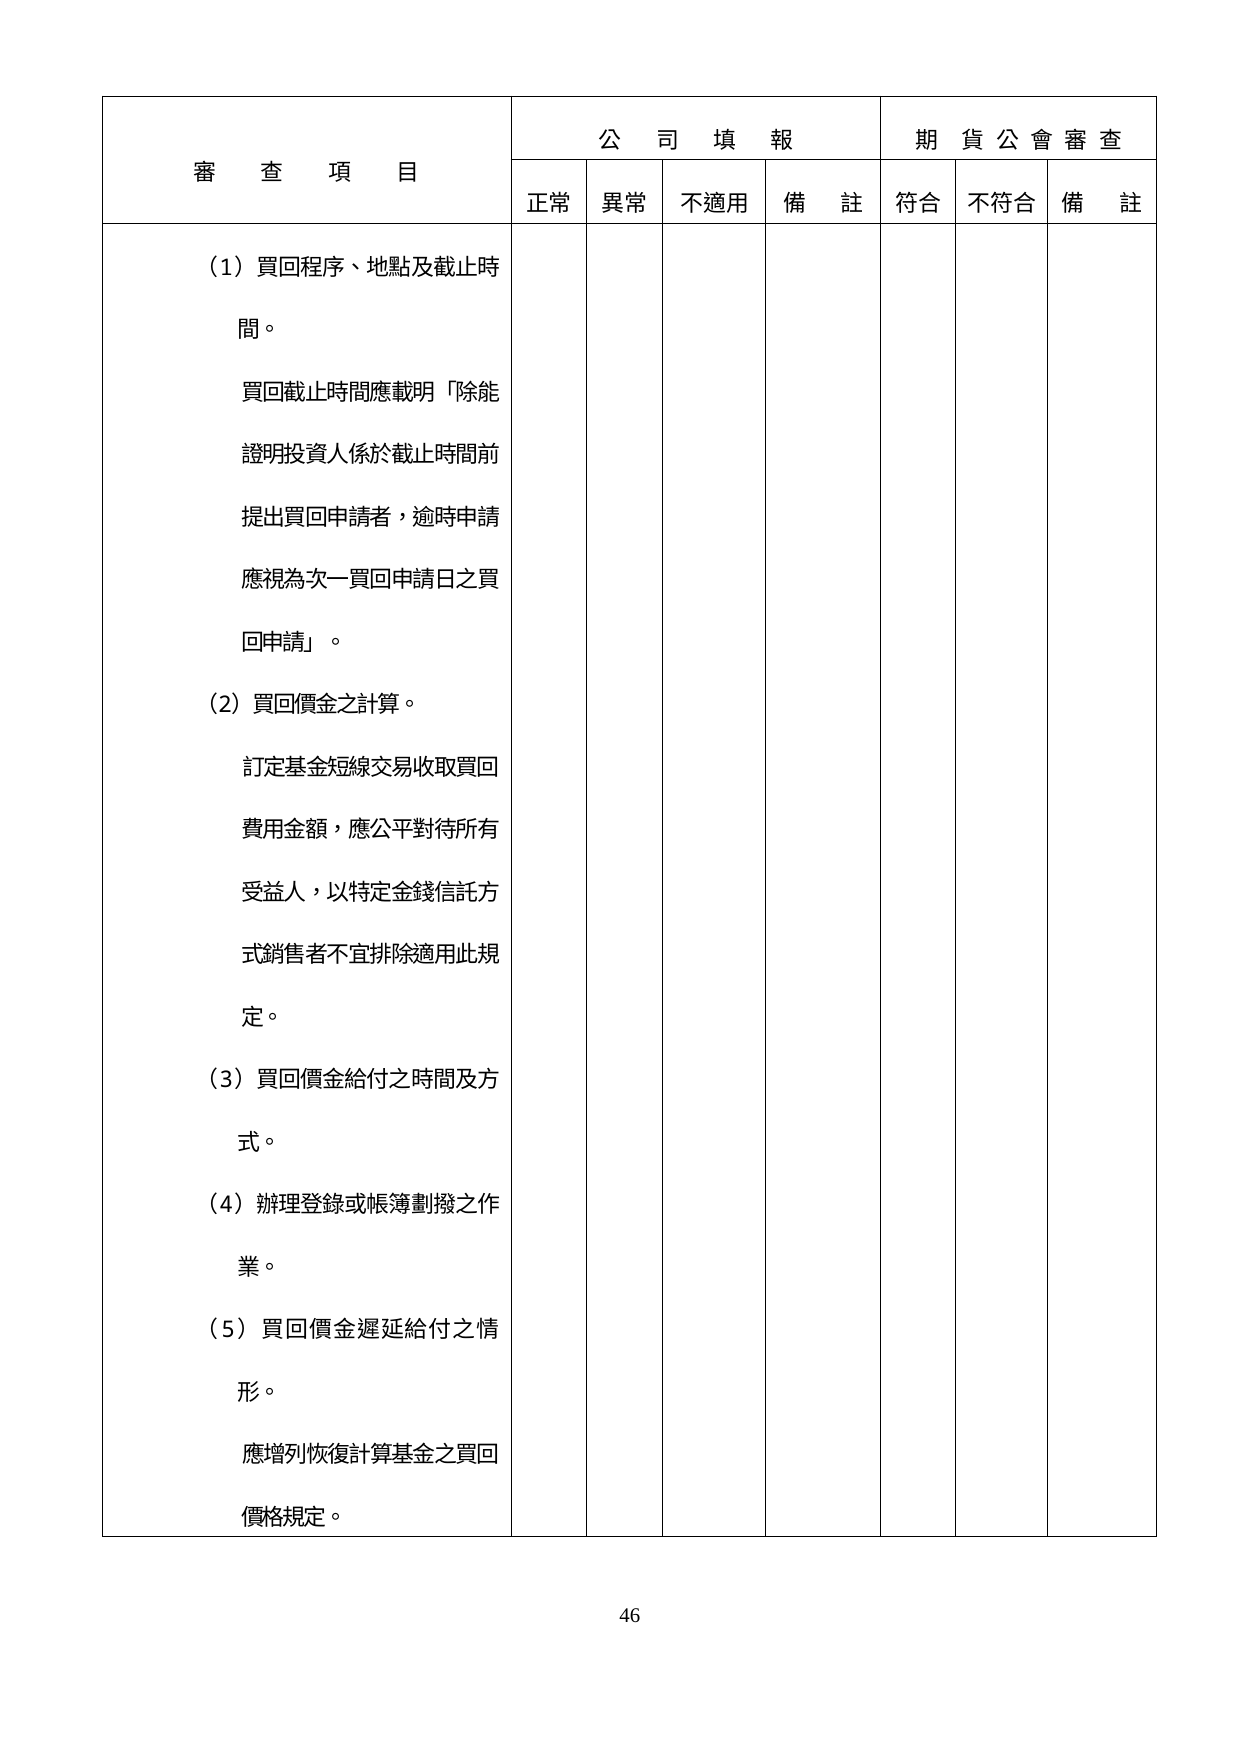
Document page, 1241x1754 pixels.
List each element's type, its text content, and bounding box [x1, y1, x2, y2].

table_cell 符合 [881, 160, 955, 223]
table_header 公 司 填 報 [512, 97, 880, 159]
table_cell 不適用 [663, 160, 765, 223]
table_cell [512, 224, 586, 1536]
table_cell [1048, 224, 1156, 1536]
table_cell 備 註 [766, 160, 880, 223]
table_cell 不符合 [956, 160, 1047, 223]
table_cell 異常 [587, 160, 662, 223]
table_header 期 貨 公 會 審 查 [881, 97, 1156, 159]
table_header 審 查 項 目 [103, 97, 511, 223]
table_cell 【公開說明書】 ※下列資料應符合本會規定之格式： 是否依期貨信託事業募集期貨信託基金公開說明書應行記載事項準則規定，於所編製公開說明書封面註明係申請用之稿本。 是否依期貨信託事業募集期貨信託基金公開說明書應行記載事項準則規定，記載下列事項： （一）編製目錄及頁次。 （二）封面依序刊印事項： 1.基金名稱（保本型基金應用括弧以不同顯著顏色標明保本比率及基金之類型(保證型或保護型)）；傘型基金應標明「傘型期貨信託基金」文字；指數股票型基金應標明「指數股票型期貨信託基金」文字。 2.基本交易及投資方針。 3.基金型態（例如開放式）。 4.基金投資國外地區者，註明「投資國外」。 5.基金以外幣計價者，註明本基金以______幣計價。 6.本次核准發行總面額（註：發行指數股票型基金得不記載）。 7.本次核准發行受益權單位數（註：發行指數股票型基金得不記載）。 8.保本型基金為保證型者，保證機構之名稱。 9.期貨信託事業之名稱。 10.以顯著方式刊印下列文字： （1）「本期貨信託基金經金融監督管理委員會核准，惟不表示本基金絕無風險。本期貨信託事業以往之經理績效不保證本基金之最低投資收益；本期貨信託事業除盡善良管理人之注意義務外，不負責本基金之盈虧，亦不保證最低之收益。」。 （2）「期貨信託基金從事之期貨交易具低保證金之財務槓桿特性，在可能產生極大利潤的同時也可能產生極大的損失，致基金受益權單位淨資產價值大幅增減，投資人投資基金前，應審慎考慮本身的財務能力及經濟狀況是否適合於這種投資，並詳讀本公開說明書及至少考量第__頁開始載示之風險因素、第__頁買回開始日、第__頁短線交易及第__頁損益兩平估計等事項。」。 （3）保本型期貨信託基金為保證型者，應刊印「本期貨信託基金經金融監督管理委員會核准，惟不表示本基金絕無風險。投資人持有本基金至到期日時，始可享有__％的本金保證。投資人於到期日前買回者或有本基金信託契約第__條第__款至第__款應終止之情事者，不在保證範圍，投資人應承擔整個投資期間之相關費用，並依當時淨值計算買回價格。投資人應了解到期日前本基金之淨值可能因市場因素而波動。投資人在進行投資前，應確定已充分瞭解本基金之風險與特性。」等文字。 （4）保本型期貨信託基金為保護型者，應刊印「本期貨信託基金無提供保證機構保證之機制，係透過投資工具達成保護本金之功能。本基金經金融監督管理委員會核准，惟不表示本基金絕無風險。投資人持有本基金至到期日時，始可享有____％的本金保護。投資人於到期日前買回者或有本基金信託契約第___條應提前終止之情事者，不在保護範圍，投資人應承擔整個投資期間之相關費用，並依當時淨值計算買回價格。投資人應了解到期日前本基金之淨值可能因市場因素而波動，因保護並非保證，投資標的之發行人違約或發生信用風險等因素，將無法達到本金保護之效果，投資人在進行投資前，應確定已充分瞭解本基金之風險與特性。」等文字，後段文字並應以加大粗黑字體或不同顏色等特別顯著方式刊印。 （5）本公開說明書之內容如有虛偽或隱匿之情事者，應由本期貨信託事業與負責人及其他曾在公開說明書上簽章者依法負責。 （6）查詢本公開說明書之網址，包括本會指定之資訊申報網站之網址及公司揭露公開說明書相關資料之網址。（公開資訊觀測站網址應為 http://www.fundclear.com.tw） （7）信託業兼營期貨信託事業經本會核准得自行保管期貨信託基金資產者，應標明自行保管及設有信託監察人之字句。 11.刊印日期。 （三）封裏依序刊印下列事項： 期貨信託事業總公司之名稱、地址、網址及電話，發言人之姓名、職稱、聯絡電話及電子郵件信箱。 基金保管機構之名稱、地址、網址及電話。信託業兼營期貨信託事業向不特定人募集經本會核准得自行保管期貨信託基金資產者，應載明信託監察人之姓名或名稱、地址、網址或電子郵件信箱及電話。 國外受託保管機構之名稱、地址、網址及電話。 期貨信託基金經保證機構保證者，保證機構之名稱、地址、網址及電話。 受益憑證事務代理機構之名稱、地址、網址及電話。 期貨信託基金之財務報告簽證會計師姓名、事務所名稱、地址、網址及電話。 期貨信託事業或期貨信託基金經信用評等機構評等者，信用評等機構之名稱、地址、網址及電話。 公開說明書之分送計畫：說明公開說明書之陳列處所、分送方式及索取公開說明書之方法。 受委任國外專業機構提供顧問服務公司之名稱、地址、網址及電話。 受全權委託運用期貨信託基金從事交易或投資之專業機構名稱、地址、網址及電話。 期貨信託契約查閱及洽購處所。 （四）目錄前一頁應以顯著方式刊印風險預告書內容及「本風險預告書並未完整揭露投資本期貨信託基金之風險，詳細風險因素請詳第__頁」。 （五）封底應刊印事項：期貨信託事業及其董事長簽名或蓋章。 （六）基金概況應刊印事項： 1.基金簡介： 發行總面額（註：發行指數股票型基金得不記載）。 受益權單位總數（註：發行指數股票型基金得不記載）。 每受益權單位面額。 得否追加發行（註：發行指數股票型基金得不記載）。 成立條件 (有成立日期者，應一併列明）。 預定發行日期。 存續期間。 投資地區及標的。保本型期貨信託基金應再列示投資固定收益商品及從事期貨交易之預估比率、所投資之固定收益商品評等等級及到期期限、商品及期貨交易契約之發行者、交易對象等。 基本交易及投資方針、範圍簡述。 銷售開始日。 銷售方式。 銷售價格。 最低申購金額。 買回開始日。保本型期貨信託基金接受買回之方式及因應買回處分資產之程序。 買回費用。 買回價格。 經理費，保本型期貨信託基金之經理費率及收取方式應以明顯字體列示。 保管費 (信託業兼營期貨信託事業經本會核准得自行保管期貨信託基金資產者，其信託監察人之報酬)。 期貨信託基金經保證機構保證者，保證機構之業務性質、財務狀況（含資本適足率）、保證條件、範圍、保證費及保證契約主要內容；並以釋例說明保證機制及高於保證金額之潛在回報之計算方法。 是否分配收益。 基金短線交易之認定標準及相關費用收取標準；並刊印「不歡迎受益人進行短線交易」等文字。 期貨信託事業為防制洗錢而可能要求申購人提出之文件及拒絕申購之情況。 2.基金性質： （1）基金之設立及其依據。 （2）期貨信託契約關係。 （3）追加募集基金者，應刊印該基金成立時及歷次追加發行之情形。 3.期貨信託事業之職責（概述）。 4.基金保管機構之職責（概述）（信託業兼營期貨信託業務經本會核准得自行保管基金資產者，應記載信託監察人之職責）。 5.基金保證機構之職責(概述)。 6.基金交易及投資： 期貨信託基金交易及投資方針、範圍，包括從事期貨交易及投資期貨相關現貨商品之類別及其占淨資產之比例、從事期貨交易之預計最大槓桿倍數。 期貨信託事業運用基金投資之決策過程、基金經理人之姓名、主要經(學)歷及權限。基金經理人同時管理其他基金者，應揭露所管理之其他基金名稱及所採取防止利益衝突之措施： a.基金經理人主要經歷應加註起迄時間。 b.基金經理人管理1檔基金以上者，請詳述公司實際採行之防範措施。 c.決策過程如有採用交易程式者，亦應予以說明該交易程式之性質及採用之考量因素。 基金運用之限制： 有關各投資標的信用評等及存續期間政策之規定，勿分散說明，集中陳述為宜。 基金參與股票發行公司股東會行使表決權之處理原則及方法： a.是否符合期貨信託事業管理規則第26條第2項第6款及第54條第2項準用第26條第2項第6款規定，期貨信託事業及其負責人、部門主管、分支機構經理人、其他業務人員或受僱人，不得轉讓出席股東會委託書或藉行使基金持有股票之投票表決權，收受金錢或其他利益。 b.是否依期貨信託事業管理規則第34條第4項規定，出席股東會行使表決權並應作成書面紀錄，循序編號建檔並至少保存5年。 組合型基金參與子基金之受益人會議行使表決權之處理原則及方法： a.期貨信託事業應依據子基金之信託契約或公開說明書之規定行使表決權，並基於受益人之最大利益，支持子基金經理公司所提之議案。但子基金之經理公司所提之議案有損及受益人權益之虞者，得依期貨信託事業董事會之決議辦理。 b.期貨信託事業不得轉讓或出售子基金之受益人會議表決權。期貨信託事業之董事、監察人、經理人、業務人員及其他受僱人員，亦不得轉讓或出售該表決權，收受金錢或其他利益。 期貨信託事業對期貨信託基金之外匯收支從事避險交易者，應敘明其避險方法。 基金投資國外地區者，期貨信託事業應說明配合本基金出席所投資外國股票（或基金）發行公司股東會（受益人會議）之處理原則及方法。 期貨信託事業全權委託其他專業機構運用期貨信託基金從事交易或投資： a..選擇專業機構之標準、各專業機構獲配資金百分比、資金保管機構及支付予專業機構之費用總數；包括專業機構之簡介，及於受委任後不符標準時採行更換之方法。 b.專業機構運用期貨信託基金從事交易或投資之基本方針及範圍；如有採用交易程式者，亦應予以說明該交易程式之性質及採用之考量因素。 7.保本型基金： 投資固定收益商品及從事期貨交易之預估比率、所投資之固定收益商品評等等級及到期期限、商品及期貨交易契約之發行者、交易對象等。 保護型期貨信託基金未設立保證機構，應載明本基金無提供保證機構保證之機制，係透過投資工具達成保護本金之功能；且應明定因應受益人提前買回處分資產及到期時達成保護本金之相關控管機制。 8.傘型基金： 各子基金之投資範圍、主要區隔及異同分析；其應記載事項之內容為各子基金所共通者，得標註各子基金皆同，免重複列示，其應記載事項之內容為各子基金不同者，應分別列示，並比較其差異。 9.外幣計價基金： 敍明本基金計價之幣別，且所有申購及買回價金之收付均以該幣別為之。 10.指數股票型基金： 指數編製方式及期貨信託事業追蹤、模擬或複製表現之操作方式，包含調整投資組合方式，以及基金投資於指數具代表性之成分樣本時，為使該樣本明確反映指數整體特色之抽樣及操作方式。 基金表現與標的指數表現之差異比較，其比較方式應載明其定義及計算公式。 依期貨信託基金管理辦法第39條第2項規定揭露之風險監控措施。 11.其他類型基金（例如指數型基金，應揭露指數編製方式及期貨信託事業追蹤、模擬或複製表現之操作方式，包含調整投資組合方式，以及基金投資於指數具代表性之成分樣本時，為使該樣本明確反映指數整體特色之抽樣及操作方式；及基金表現與指數表現之差異比較，其比較方式應載明其定義及計算公式）。 12.風險因素揭露事項： 從事期貨交易之風險；包括投資結構式商品之風險。 從事期貨之交易契約過度集中於單一標的商品或金融工具之風險。 產業景氣循環之風險。 流動性風險。 外匯管制及匯率變動之風險。 投資地區政治、經濟、法規變動之風險。 交易對手及保證機構之信用風險。 全權委託專業機構執行期貨交易或投資之風險；包括如受委任專業機構，在委託金額相對於受委任專業機構其他受委託資金規模為小時，可能有受排擠而影響績效之風險，或專業機構運用期貨信託基金之投資策略等相關風險均應予揭露。 其他投資標的或特定投資策略之風險；倘有採行交易程式作為決策參考者，亦應揭露與交易程式相關之風險。 從事期貨相關現貨商品交易之風險。 出借所持有之有價證券之相關風險。 其他風險。 13.收益分配： （1）分配之項目。 （2）分配之時間。 （3）給付之方式。 14.申購受益憑證： （1）申購程序、地點及截止時間。 （2）申購價金之計算及給付方式。 申購手續費之計算方式應詳細說明之，若係美元計價之基金，其申購、買回均應以美元計價，故申購手續費之計算應以美元計算。 （3）受益憑證之交付。 （4）期貨信託事業不接受申購或基金不成立時之處理。 15.買回受益憑證： （1）買回程序、地點及截止時間。 買回截止時間應載明「除能證明投資人係於截止時間前提出買回申請者，逾時申請應視為次一買回申請日之買回申請」。 （2）買回價金之計算。 訂定基金短線交易收取買回費用金額，應公平對待所有受益人，以特定金錢信託方式銷售者不宜排除適用此規定。 （3）買回價金給付之時間及方式。 （4）辦理登錄或帳簿劃撥之作業。 （5）買回價金遲延給付之情形。 應增列恢復計算基金之買回價格規定。 （6）買回撤銷之情形。 16.受益人之權利及費用負擔： （1）受益人應有之權利內容。 （2）受益人應負擔費用之項目及其計算、給付方式、受益人投資達成損益兩平點之期貨信託基金獲利金額及比例。 （3）受益人應負擔租稅之項目及其計算、繳納方式： 受益人應負擔之租稅項目（包括證券交易所得稅、證券交易稅及印花稅等）是否已依財政部對期貨信託基金所發行之受益憑證核課之最新法令規定予以揭露。 （4）受益人會議： a.召集事由。 b.召集程序。 c.決議方式。 17.基金之資訊揭露： （1）依法令及期貨信託契約規定應揭露之資訊內容，是否符合期貨信託契約規定。 （2）未能於每一營業日公告前一營業日淨資產價值者，應揭露其計算淨值方式及合理性。 （3）資訊揭露之方式、公告及取得方法： 資訊揭露之公告，應依相關規定分別將所有應公告之事項及選定之公告方式各別列示，以利投資人查詢。 （4）如基金性質係屬連結至其他標的者，尚應揭露基金所連結標的之相關資訊取得途徑（如期貨信託事業申請募集指數型基金及指數股票型基金者，應記載投資人取得指數組成調整、基金與指數表現差異比較等最新基金資訊及其他重要資訊之途徑）。 18.基金運用狀況： 是否依期貨信託事業募集期貨信託基金公開說明書應行記載事項準則第21條關於追加募集規定及格式填列： （1）投資情形（列示公開說明書刊印日前1個月月底基金資料）： a.淨資產總額之組成項目、金額及比率。 b.所從事期貨交易及投資期貨相關現貨商品之類別及其占淨資產之比例。 c.投資單一股票金額占基金淨資產價值百分之一以上者，列示該股票之名稱、股數、每股市價、投資金額及投資比率。 d.投資單一債券金額占基金淨資產價值百分之一以上者，列示該債券之名稱、投資金額及投資比率。 e.組合型基金投資單一子基金金額占基金淨資產價值百分之一以上者，列示該子基金名稱、經理公司、基金經理人、經理費比率、保管費比率、受益權單位數、每單位淨值、投資受益權單位數、投資比率及給付買回價金之期限。 （2）交易及投資績效： a.最近3年度各年度最高、最低、年底及公開說明書刊印年度各月底，基金之淨資產總額及單位淨資產價值。 b.最近3年度各年度基金分配收益之金額。 c.公開說明書刊印日前1季止，本基金淨資產價值最近3個月、6個月、1年、3年、5年、10年及自基金成立日起算之累計報酬率。 d.如基金性質係屬連結至其他標的者（如指數型基金及指數股票型基金），另應載明基金表現與標的指數表現之差異比較。 （3）最近2年度本基金之會計師 查核報告，資產負債報告書、交易與投資明細表、收入與費用報告書、可分配收益表、資本帳戶變動表、附註及明細表。 至少應包括最近2年度淨資產價值報告書、投資明細表、淨資產價值變動表、附註及明細表。 （4）最近年度及公開說明書刊印日前1季止，基金委託期貨商手續費前5名之期貨商名稱、支付該期貨商手續費之金額。若該期貨商為該基金之受益人者，應一併揭露其持有基金之受益權單位數及比例 （5）基金接受信用評等機構評等者，應揭露信用評等機構對基金之評等報告。 （6）其他應揭露事項。 （七）期貨信託契約主要內容應刊印事項： 1.基金名稱、期貨信託事業名稱、基金保管機構名稱(信託業兼營期貨信託業務經本會核准得自行保管基金資產者，其信託監察人之姓名或名稱）、保證型基金保證機構名稱及基金存續期間。 2.基金發行總面額及受益權單位總數（發行指數股票型基金得不記載）。 3.受益憑證之發行。 4.受益憑證之申購。 5.基金之成立與不成立。 6.基金之資產。 7.基金應負擔之費用。 8.受益人之權利、義務與責任。 9.期貨信託事業之權利、義務與責任，包括應揭露期貨信託基金受益人之責任僅限於申購時所支付之申購價款，期貨信託基金損失超過基金淨資產時，超額損失部分應由期貨信託事業負擔；期貨信託事業如有全權委託其他專業機構運用期貨信託基金從事交易或投資，其對受委任專業機構之選任或指示，因故意或過失而導致期貨信託基金發生損害者，應負賠償責任，及其依信託契約規定應履行之責任及義務，如委由受委任專業機構處理者，就受委任專業機構或其受雇人之故意或過失，應與自己之故意或過失負同一責任，且對因而導致期貨信託基金資產之損害，應負賠償責任。 10.基金保管機構之權利、義務與責任，包括基金保管機構之代理人、代表人或受雇人，履行期貨信託契約規定之義務有故意或過失時，基金保管機構應與自己之故意或過失負同一責任(信託業兼營期貨信託業務經本會核准得自行保管基金資產者，其信託監察人之權利、義務與責任)。 11.保證型期貨信託基金保證機構之權利、義務與責任。 12.運用基金從事期貨交易與投資期貨相關現貨商品之基本方針及範圍。 13.收益分配。 14.受益憑證之買回。 15.基金淨資產價值及受益權單位淨資產價值之計算。 16.期貨信託事業之更換。 17.基金保管機構之更換(信託業兼營期貨信託業務經本會核准得自行保管基金資產者，其信託監察人之更換)。 18.期貨信託契約之終止。 19.基金之清算。 20.受益人名簿： 是否已載明查閱受益人名簿之限制及受益人名簿備置供查閱之地點。 21.受益人會議。 22.通知及公告。 23.期貨信託契約之修訂。 （八）期貨信託事業概況應刊印事項：是否依期貨信託事業募集期貨信託基金公開說明書應行記載事項準則第23條規定之格式填列。 1.事業簡介： （1）設立日期。 （2）最近3年股本形成經過。 （3）營業項目。 （4）沿革：最近5年度募集之基金、分公司及子公司之設立、董事監察人或主要股東股權之移轉或更換、經營權之改變及其他重要紀事。 2.事業組織(列示公開說明書刊印日前1個月月底期貨信託事業資料)： （1）股權分散情形： a.股東結構(各類股東之組合比例)。 b.主要股東名單(股權比例5%以上股東之名稱、持股數額及比率。 （2）組織系統（期貨信託事業之組織結構、各主要部門（於他業為兼營期貨信託業務部門）所營業務及員工人數)。 （3）總經理、副總經理及各單位主管（於他業為兼營期貨信託業務部門主管）之姓名、就任日期、持有期貨信託事業之股份數額及比例、主要經(學)歷、目前兼任其他公司之職務。 （4）董事及監察人之姓名、選任日 期、任期、選任時及現在持有期貨信託事業股份數額及比率、主要經(學)歷。 3.利害關係公司揭露（列示公開說明書刊印日前1個月月底與期貨信託事業有下列情事之公司）： （1）與期貨信託事業具有公司法第6章之1所定關係者。 （2）期貨信託事業董事、監察人或綜合持股達5%以上之股東。 （3）期貨信託事業董事、監察人、經理人或綜合持股達5%以上之股東與該公司董事、監察人、經理人或持有已發行股份10%以上股東為同1人或具有配偶關係者。 4.營運情形： （1）列示刊印日前1個月月底，期貨信託事業經理其他基金之名稱、成立日、受益權單位數、淨資產金額及每單位淨資產價值。 （2）最近2年度期貨信託事業之會計師查核報告、資產負債表、綜合損益表及權益變動表。 5.受處罰之情形（列示最近2年期貨信託事業受本會處分及糾正之時間及詳情）。 6.訴訟或非訟事件(期貨信託事業目前尚在繫屬中之重大訴訟、非訟或行政爭訟事件，其結果可能對受益人權益有重大影響者，應揭露其系爭事實、標的金額、訴訟開始日期、主要訴訟當事人及目前處理情形）。 （九）受益憑證銷售及買回機構之名稱、地址及電話。 （十）特別記載事項： 1.期貨信託事業遵守期貨公會會員自律公約之聲明書。 2.期貨信託事業內部控制制度聲明書。 3.期貨信託事業就公司治理運作情形載明下列事項： （1）董事會之結構及獨立性。 （2）董事會及經理人之職責。 （3）監察人之組成及職責。 （4）利害關係人之權利及關係。 （5）對於法令規範資訊公開事項之詳細情形。 （6）其他公司治理之相關資訊。 4.本次發行之基金信託契約與期貨公會所訂期貨信託契約範本條文對照表。 5.其他本會規定應特別記載之事項。 [103, 224, 511, 1536]
table_cell 正常 [512, 160, 586, 223]
table_cell [956, 224, 1047, 1536]
table_cell [587, 224, 662, 1536]
table_cell [766, 224, 880, 1536]
table_cell [881, 224, 955, 1536]
table_cell [663, 224, 765, 1536]
table_cell 備 註 [1048, 160, 1156, 223]
